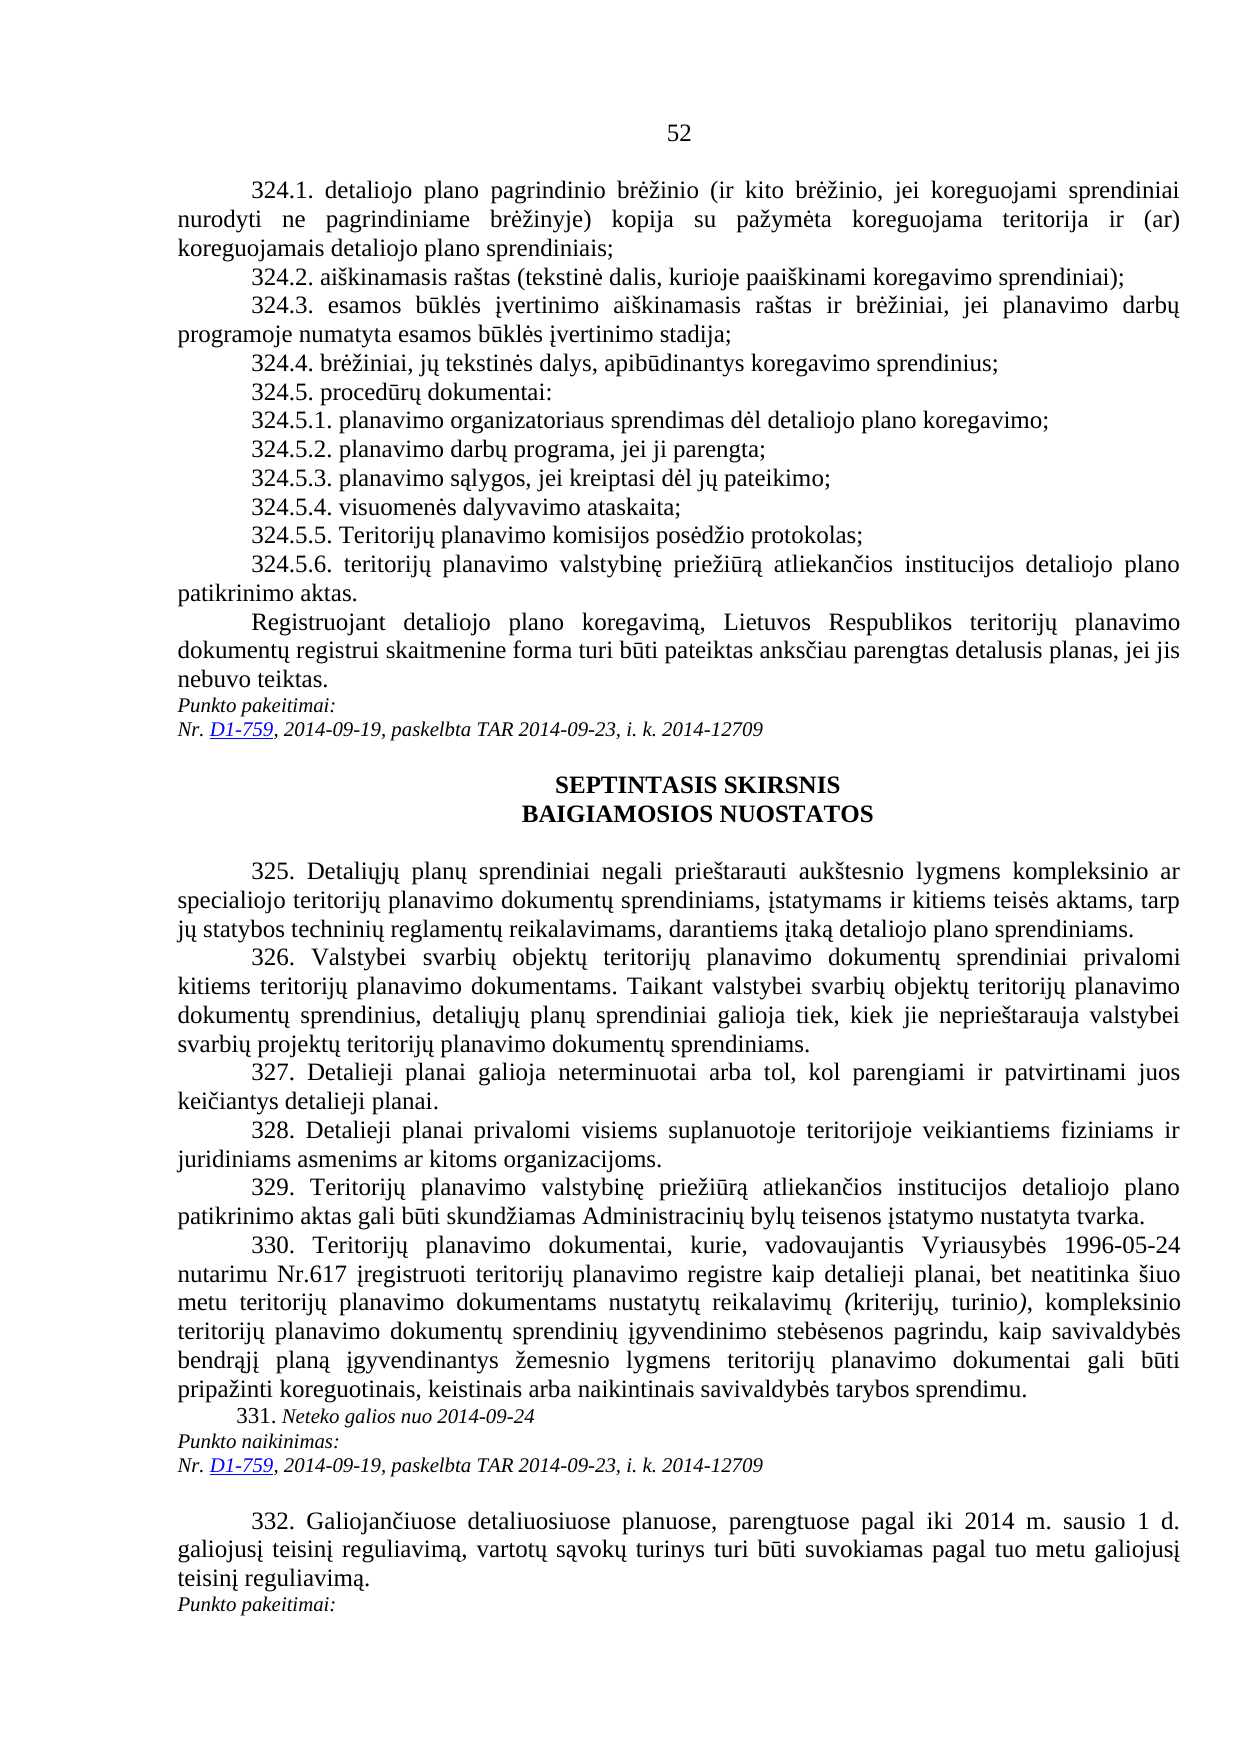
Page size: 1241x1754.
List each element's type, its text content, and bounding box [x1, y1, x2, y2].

text 329. Teritorijų planavimo valstybinę priežiūrą atliekančios institucijos detaliojo plano patikrinimo aktas gali būti skundžiamas Administracinių bylų teisenos įstatymo nustatyta tvarka. [177, 1172, 1181, 1230]
text 325. Detaliųjų planų sprendiniai negali prieštarauti aukštesnio lygmens kompleksinio ar specialiojo teritorijų planavimo dokumentų sprendiniams, įstatymams ir kitiems teisės aktams, tarp jų statybos techninių reglamentų reikalavimams, darantiems įtaką detaliojo plano sprendiniams. [177, 856, 1181, 942]
text 324.5.5. Teritorijų planavimo komisijos posėdžio protokolas; [177, 521, 1181, 549]
text 324.5.2. planavimo darbų programa, jei ji parengta; [177, 434, 1181, 463]
text SEPTINTASIS SKIRSNIS [177, 770, 1181, 799]
text 324.3. esamos būklės įvertinimo aiškinamasis raštas ir brėžiniai, jei planavimo darbų programoje numatyta esamos būklės įvertinimo stadija; [177, 291, 1181, 348]
text BAIGIAMOSIOS NUOSTATOS [177, 799, 1181, 827]
text 332. Galiojančiuose detaliuosiuose planuose, parengtuose pagal iki 2014 m. sausio 1 d. galiojusį teisinį reguliavimą, vartotų sąvokų turinys turi būti suvokiamas pagal tuo metu galiojusį teisinį reguliavimą. [177, 1506, 1181, 1592]
text 324.5. procedūrų dokumentai: [177, 377, 1181, 406]
text 331. Neteko galios nuo 2014-09-24 [177, 1402, 1181, 1429]
text 324.1. detaliojo plano pagrindinio brėžinio (ir kito brėžinio, jei koreguojami sprendiniai nurodyti ne pagrindiniame brėžinyje) kopija su pažymėta koreguojama teritorija ir (ar) koreguojamais detaliojo plano sprendiniais; [177, 176, 1181, 262]
text 328. Detalieji planai privalomi visiems suplanuotoje teritorijoje veikiantiems fiziniams ir juridiniams asmenims ar kitoms organizacijoms. [177, 1115, 1181, 1172]
text Nr. D1-759, 2014-09-19, paskelbta TAR 2014-09-23, i. k. 2014-12709 [177, 1453, 1181, 1477]
text 324.5.3. planavimo sąlygos, jei kreiptasi dėl jų pateikimo; [177, 463, 1181, 492]
text 324.2. aiškinamasis raštas (tekstinė dalis, kurioje paaiškinami koregavimo sprendiniai); [177, 262, 1181, 291]
text Punkto naikinimas: [177, 1429, 1181, 1453]
text 327. Detalieji planai galioja neterminuotai arba tol, kol parengiami ir patvirtinami juos keičiantys detalieji planai. [177, 1057, 1181, 1115]
text Punkto pakeitimai: [177, 1592, 1181, 1616]
text Punkto pakeitimai: [177, 693, 1181, 717]
text 326. Valstybei svarbių objektų teritorijų planavimo dokumentų sprendiniai privalomi kitiems teritorijų planavimo dokumentams. Taikant valstybei svarbių objektų teritorijų planavimo dokumentų sprendinius, detaliųjų planų sprendiniai galioja tiek, kiek jie neprieštarauja valstybei svarbių projektų teritorijų planavimo dokumentų sprendiniams. [177, 942, 1181, 1057]
text 324.5.1. planavimo organizatoriaus sprendimas dėl detaliojo plano koregavimo; [177, 406, 1181, 434]
text 324.5.6. teritorijų planavimo valstybinę priežiūrą atliekančios institucijos detaliojo plano patikrinimo aktas. [177, 549, 1181, 607]
text 324.4. brėžiniai, jų tekstinės dalys, apibūdinantys koregavimo sprendinius; [177, 348, 1181, 377]
text 324.5.4. visuomenės dalyvavimo ataskaita; [177, 492, 1181, 521]
text Nr. D1-759, 2014-09-19, paskelbta TAR 2014-09-23, i. k. 2014-12709 [177, 717, 1181, 741]
text Registruojant detaliojo plano koregavimą, Lietuvos Respublikos teritorijų planavimo dokumentų registrui skaitmenine forma turi būti pateiktas anksčiau parengtas detalusis planas, jei jis nebuvo teiktas. [177, 607, 1181, 693]
text 330. Teritorijų planavimo dokumentai, kurie, vadovaujantis Vyriausybės 1996-05-24 nutarimu Nr.617 įregistruoti teritorijų planavimo registre kaip detalieji planai, bet neatitinka šiuo metu teritorijų planavimo dokumentams nustatytų reikalavimų (kriterijų, turinio), kompleksinio teritorijų planavimo dokumentų sprendinių įgyvendinimo stebėsenos pagrindu, kaip savivaldybės bendrąjį planą įgyvendinantys žemesnio lygmens teritorijų planavimo dokumentai gali būti pripažinti koreguotinais, keistinais arba naikintinais savivaldybės tarybos sprendimu. [177, 1230, 1181, 1402]
